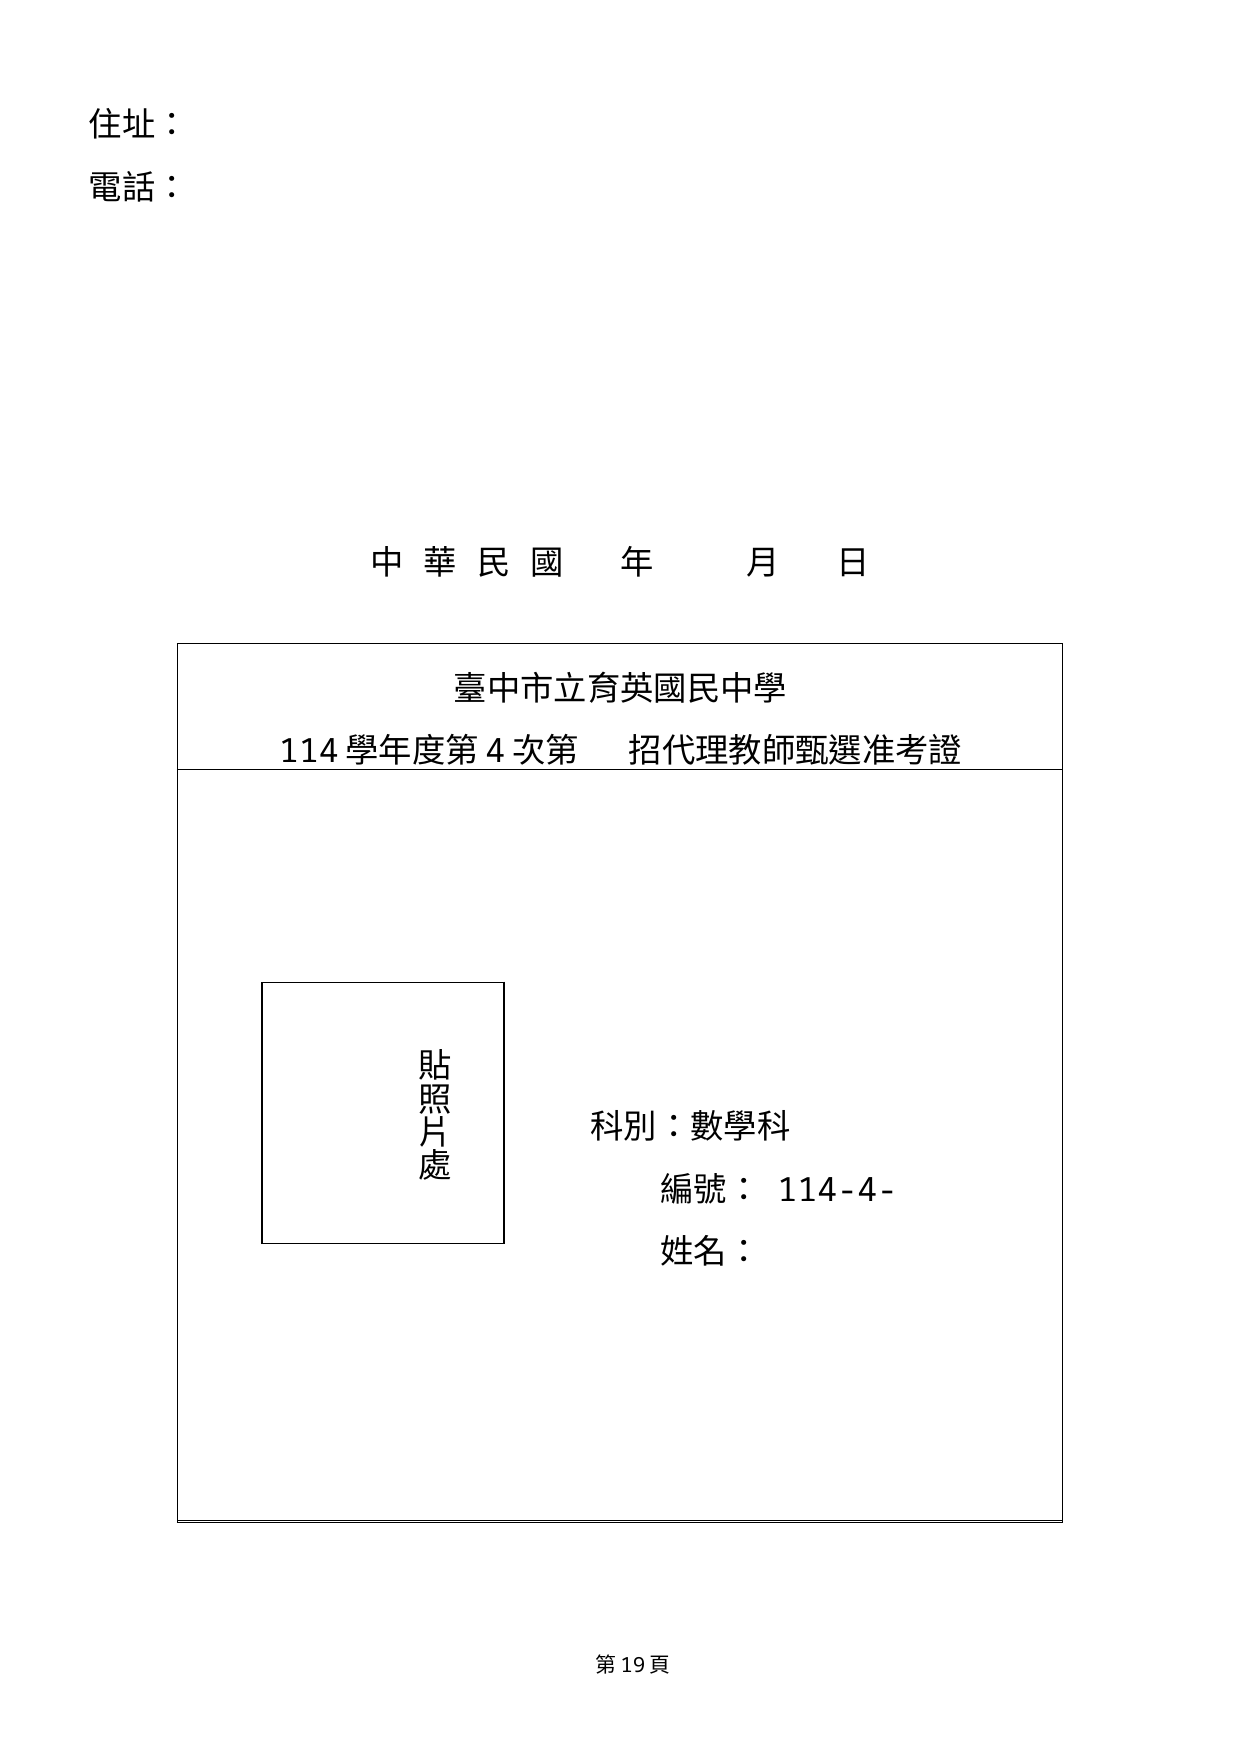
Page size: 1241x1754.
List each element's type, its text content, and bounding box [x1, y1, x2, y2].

table_cell 科別：數學科 編號： 114-4- 姓名： [178, 770, 1062, 1520]
text 電話： [89, 143, 1152, 206]
table_header 臺中市立育英國民中學 114學年度第4次第 招代理教師甄選准考證 [178, 644, 1062, 769]
text 住址： [89, 81, 1152, 143]
text 中華民國 年 月 日 [89, 518, 1152, 581]
